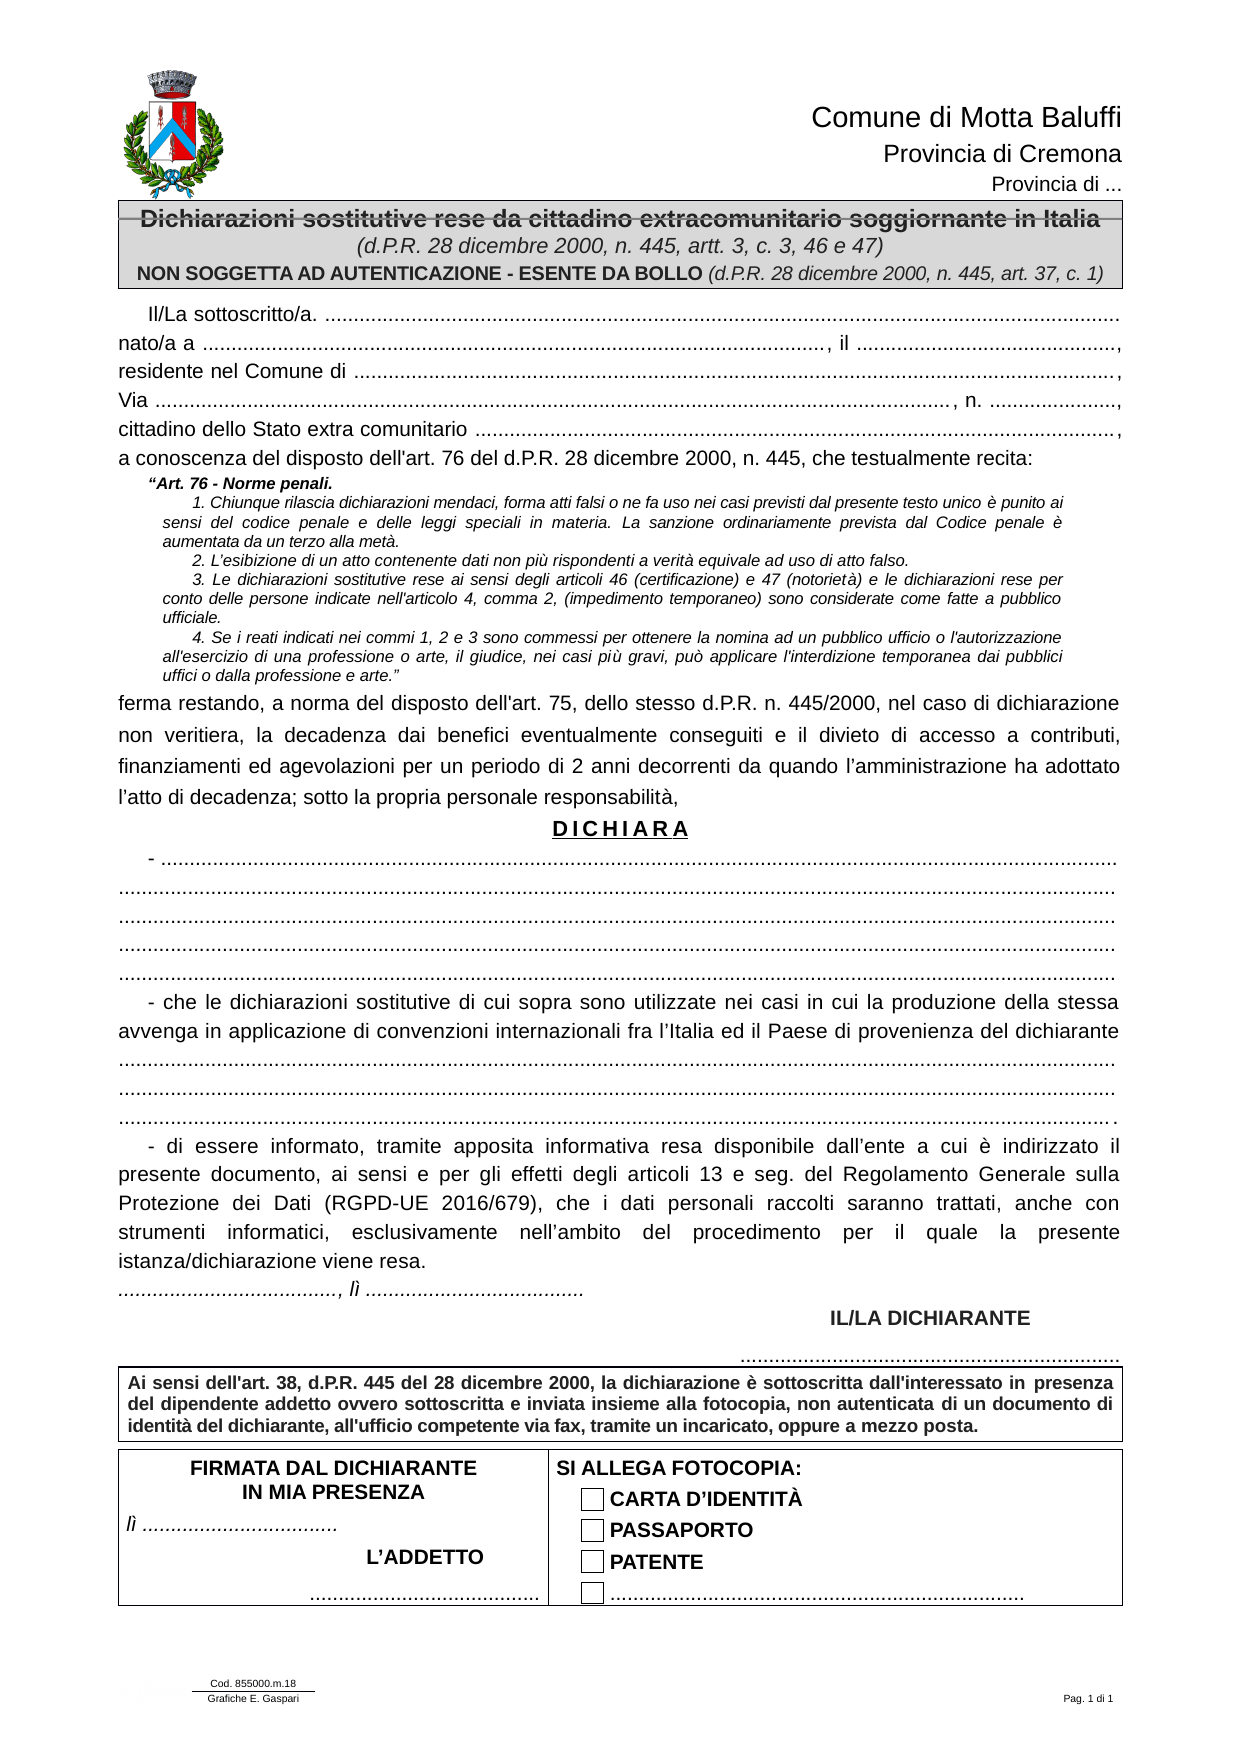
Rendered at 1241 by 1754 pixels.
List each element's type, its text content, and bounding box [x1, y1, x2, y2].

text ......................................, lì ...................................... [118, 1277, 1122, 1301]
text .................................................................. [738, 1342, 1122, 1366]
text DICHIARA [118, 816, 1122, 841]
table_header Dichiarazioni sostitutive rese da cittadino extracomunitario soggiornante in Italia (d.P.R. 28 dicembre 2000, n. 445, artt. 3, c. 3, 46 e 47) NON SOGGETTA AD AUTENTICAZIONE - ESENTE DA BOLLO (d.P.R. 28 dicembre 2000, n. 445, art. 37, c. 1) [119, 220, 1122, 288]
text ferma restando, a norma del disposto dell'art. 75, dello stesso d.P.R. n. 445/2000, nel caso di dichiarazione non veritiera, la decadenza dai benefici eventualmente conseguiti e il divieto di accesso a contributi, finanziamenti ed agevolazioni per un periodo di 2 anni decorrenti da quando l’amministrazione ha adottato l’atto di decadenza; sotto la propria personale responsabilità, [118, 691, 1122, 809]
text 1. Chiunque rilascia dichiarazioni mendaci, forma atti falsi o ne fa uso nei casi previsti dal presente testo unico è punito ai sensi del codice penale e delle leggi speciali in materia. La sanzione ordinariamente prevista dal Codice penale è aumentata da un terzo alla metà. [162, 493, 1063, 551]
text IL/LA DICHIARANTE [738, 1306, 1122, 1330]
text 2. L’esibizione di un atto contenente dati non più rispondenti a verità equivale ad uso di atto falso. [162, 551, 1063, 570]
text ............................................................................................................................................................................. [118, 875, 1122, 899]
text - di essere informato, tramite apposita informativa resa disponibile dall’ente a cui è indirizzato il presente documento, ai sensi e per gli effetti degli articoli 13 e seg. del Regolamento Generale sulla Protezione dei Dati (RGPD-UE 2016/679), che i dati personali raccolti saranno trattati, anche con strumenti informatici, esclusivamente nell’ambito del procedimento per il quale la presente istanza/dichiarazione viene resa. [118, 1133, 1122, 1272]
text “Art. 76 - Norme penali. [148, 474, 1093, 493]
table_header SI ALLEGA FOTOCOPIA: CARTA D’IDENTITÀ PASSAPORTO PATENTE ........................................................................ [549, 1450, 1122, 1604]
text ............................................................................................................................................................................. [118, 932, 1122, 956]
table_header Dichiarazioni sostitutive rese da cittadino extracomunitario soggiornante in Italia (d.P.R. 28 dicembre 2000, n. 445, artt. 3, c. 3, 46 e 47) NON SOGGETTA AD AUTENTICAZIONE - ESENTE DA BOLLO (d.P.R. 28 dicembre 2000, n. 445, art. 37, c. 1) [119, 201, 1122, 217]
text ............................................................................................................................................................................. [118, 961, 1122, 985]
picture [122, 70, 224, 201]
text Provincia di ... [224, 172, 1122, 196]
text ............................................................................................................................................................................. [118, 903, 1122, 927]
text Provincia di Cremona [224, 139, 1122, 168]
table_header Ai sensi dell'art. 38, d.P.R. 445 del 28 dicembre 2000, la dichiarazione è sottoscritta dall'interessato in presenza del dipendente addetto ovvero sottoscritta e inviata insieme alla fotocopia, non autenticata di un documento di identità del dichiarante, all'ufficio competente via fax, tramite un incaricato, oppure a mezzo posta. [119, 1368, 1122, 1441]
text Il/La sottoscritto/a. .......................................................................................................................................... nato/a a ............................................................................................................, il ............................................., residente nel Comune di ...................................................................................................................................., Via .........................................................................................................................................., n. ......................, cittadino dello Stato extra comunitario ..............................................................................................................., a conoscenza del disposto dell'art. 76 del d.P.R. 28 dicembre 2000, n. 445, che testualmente recita: [118, 302, 1122, 469]
text - che le dichiarazioni sostitutive di cui sopra sono utilizzate nei casi in cui la produzione della stessa avvenga in applicazione di convenzioni internazionali fra l’Italia ed il Paese di provenienza del dichiarante ............................................................................................................................................................................. ............................................................................................................................................................................. ............................................................................................................................................................................. [118, 990, 1122, 1129]
table_header FIRMATA DAL DICHIARANTE IN MIA PRESENZA lì .................................. L’ADDETTO ........................................ [119, 1450, 548, 1604]
text - ...................................................................................................................................................................... [118, 846, 1122, 870]
text 4. Se i reati indicati nei commi 1, 2 e 3 sono commessi per ottenere la nomina ad un pubblico ufficio o l'autorizzazione all'esercizio di una professione o arte, il giudice, nei casi più gravi, può applicare l'interdizione temporanea dai pubblici uffici o dalla professione e arte.” [162, 627, 1063, 685]
text Comune di Motta Baluffi [224, 100, 1122, 134]
text 3. Le dichiarazioni sostitutive rese ai sensi degli articoli 46 (certificazione) e 47 (notorietà) e le dichiarazioni rese per conto delle persone indicate nell'articolo 4, comma 2, (impedimento temporaneo) sono considerate come fatte a pubblico ufficiale. [162, 570, 1063, 627]
